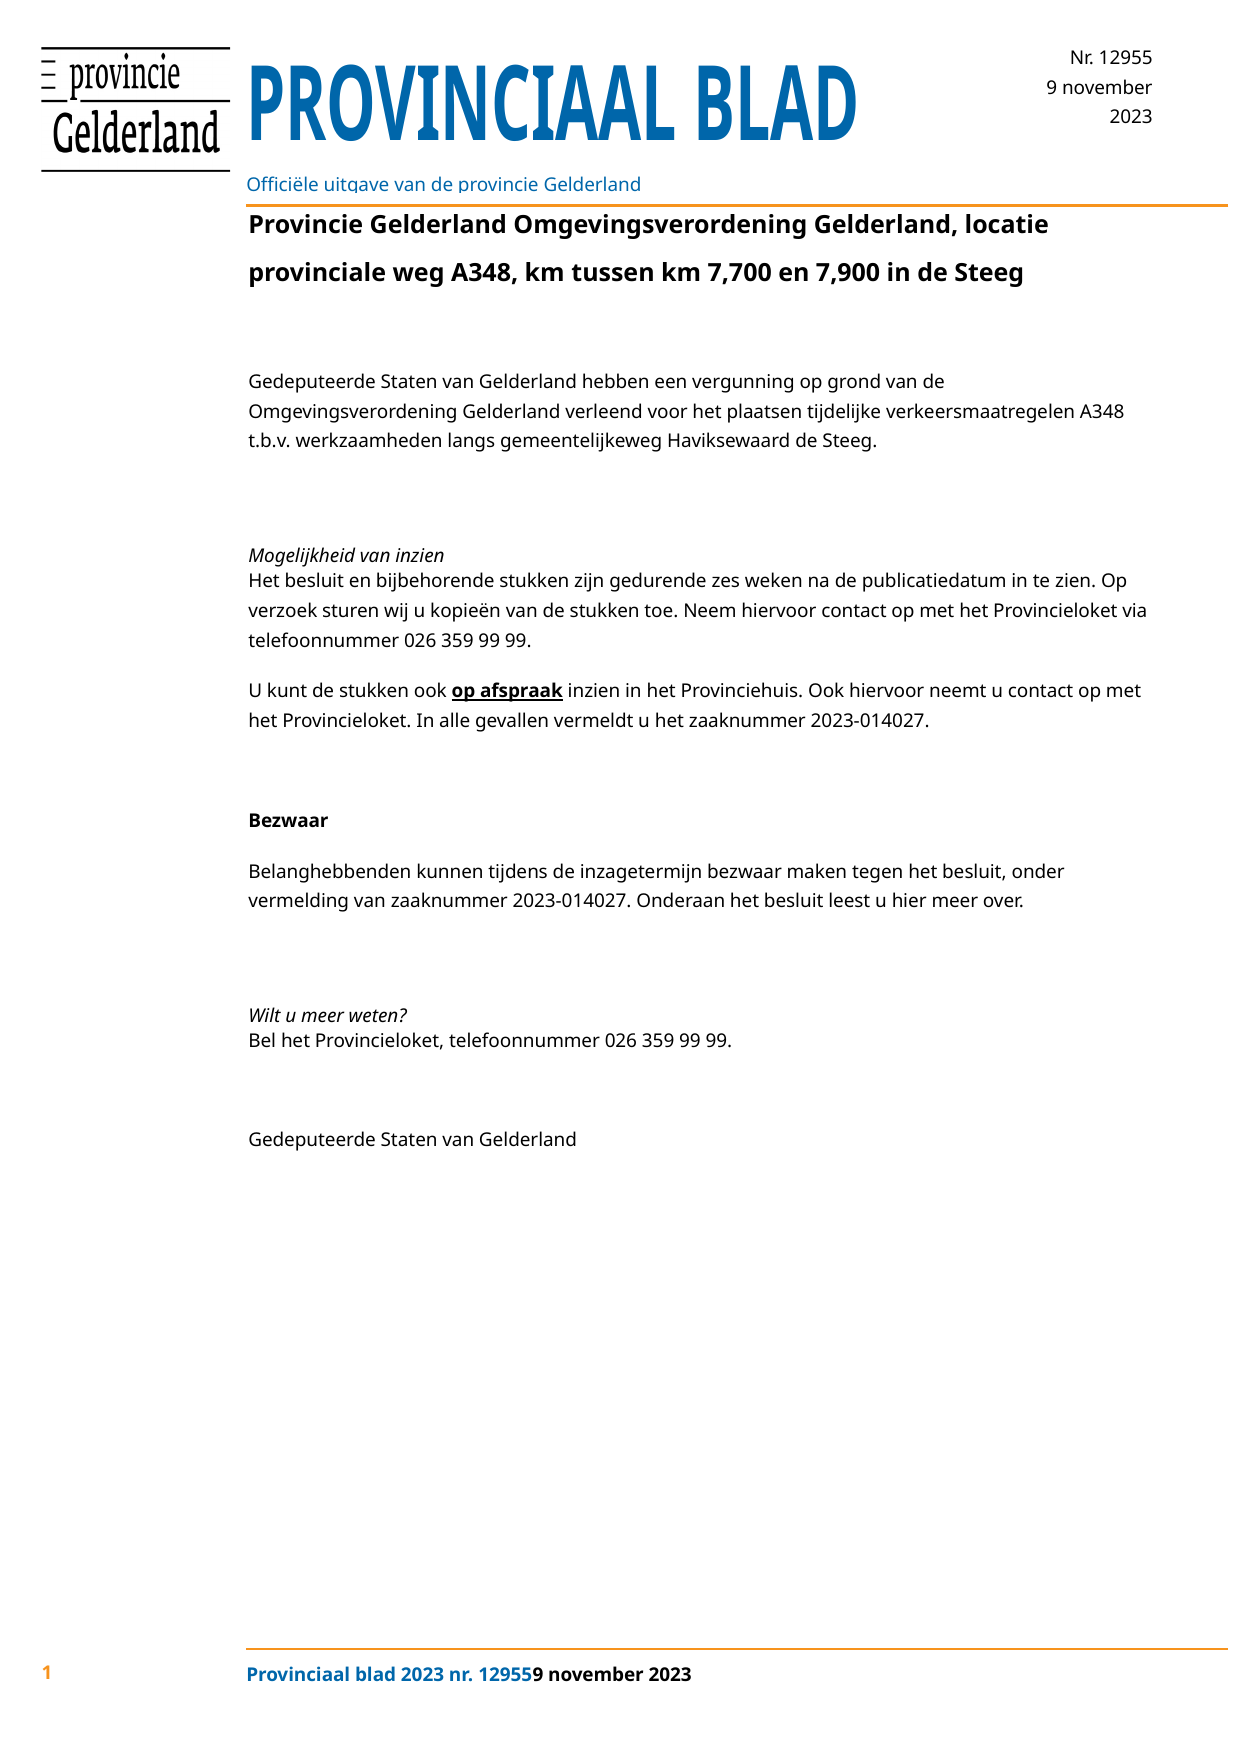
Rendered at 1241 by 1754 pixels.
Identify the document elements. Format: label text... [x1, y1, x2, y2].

text Provincie Gelderland Omgevingsverordening Gelderland, locatie provinciale weg A348, km tussen km 7,700 en 7,900 in de Steeg [248, 207, 1152, 288]
text Mogelijkheid van inzien [248, 542, 1152, 568]
text Bezwaar [248, 808, 1152, 833]
picture [41, 47, 231, 172]
text Bel het Provincieloket, telefoonnummer 026 359 99 99. [248, 1028, 1152, 1053]
text Gedeputeerde Staten van Gelderland hebben een vergunning op grond van de Omgevingsverordening Gelderland verleend voor het plaatsen tijdelijke verkeersmaatregelen A348 t.b.v. werkzaamheden langs gemeentelijkeweg Haviksewaard de Steeg. [248, 368, 1152, 453]
text Belanghebbenden kunnen tijdens de inzagetermijn bezwaar maken tegen het besluit, onder vermelding van zaaknummer 2023-014027. Onderaan het besluit leest u hier meer over. [248, 858, 1152, 913]
text Gedeputeerde Staten van Gelderland [248, 1126, 1152, 1152]
text Het besluit en bijbehorende stukken zijn gedurende zes weken na de publicatiedatum in te zien. Op verzoek sturen wij u kopieën van de stukken toe. Neem hiervoor contact op met het Provincieloket via telefoonnummer 026 359 99 99. [248, 568, 1152, 652]
text U kunt de stukken ook op afspraak inzien in het Provinciehuis. Ook hiervoor neemt u contact op met het Provincieloket. In alle gevallen vermeldt u het zaaknummer 2023-014027. [248, 677, 1152, 732]
text Wilt u meer weten? [248, 1002, 1152, 1028]
